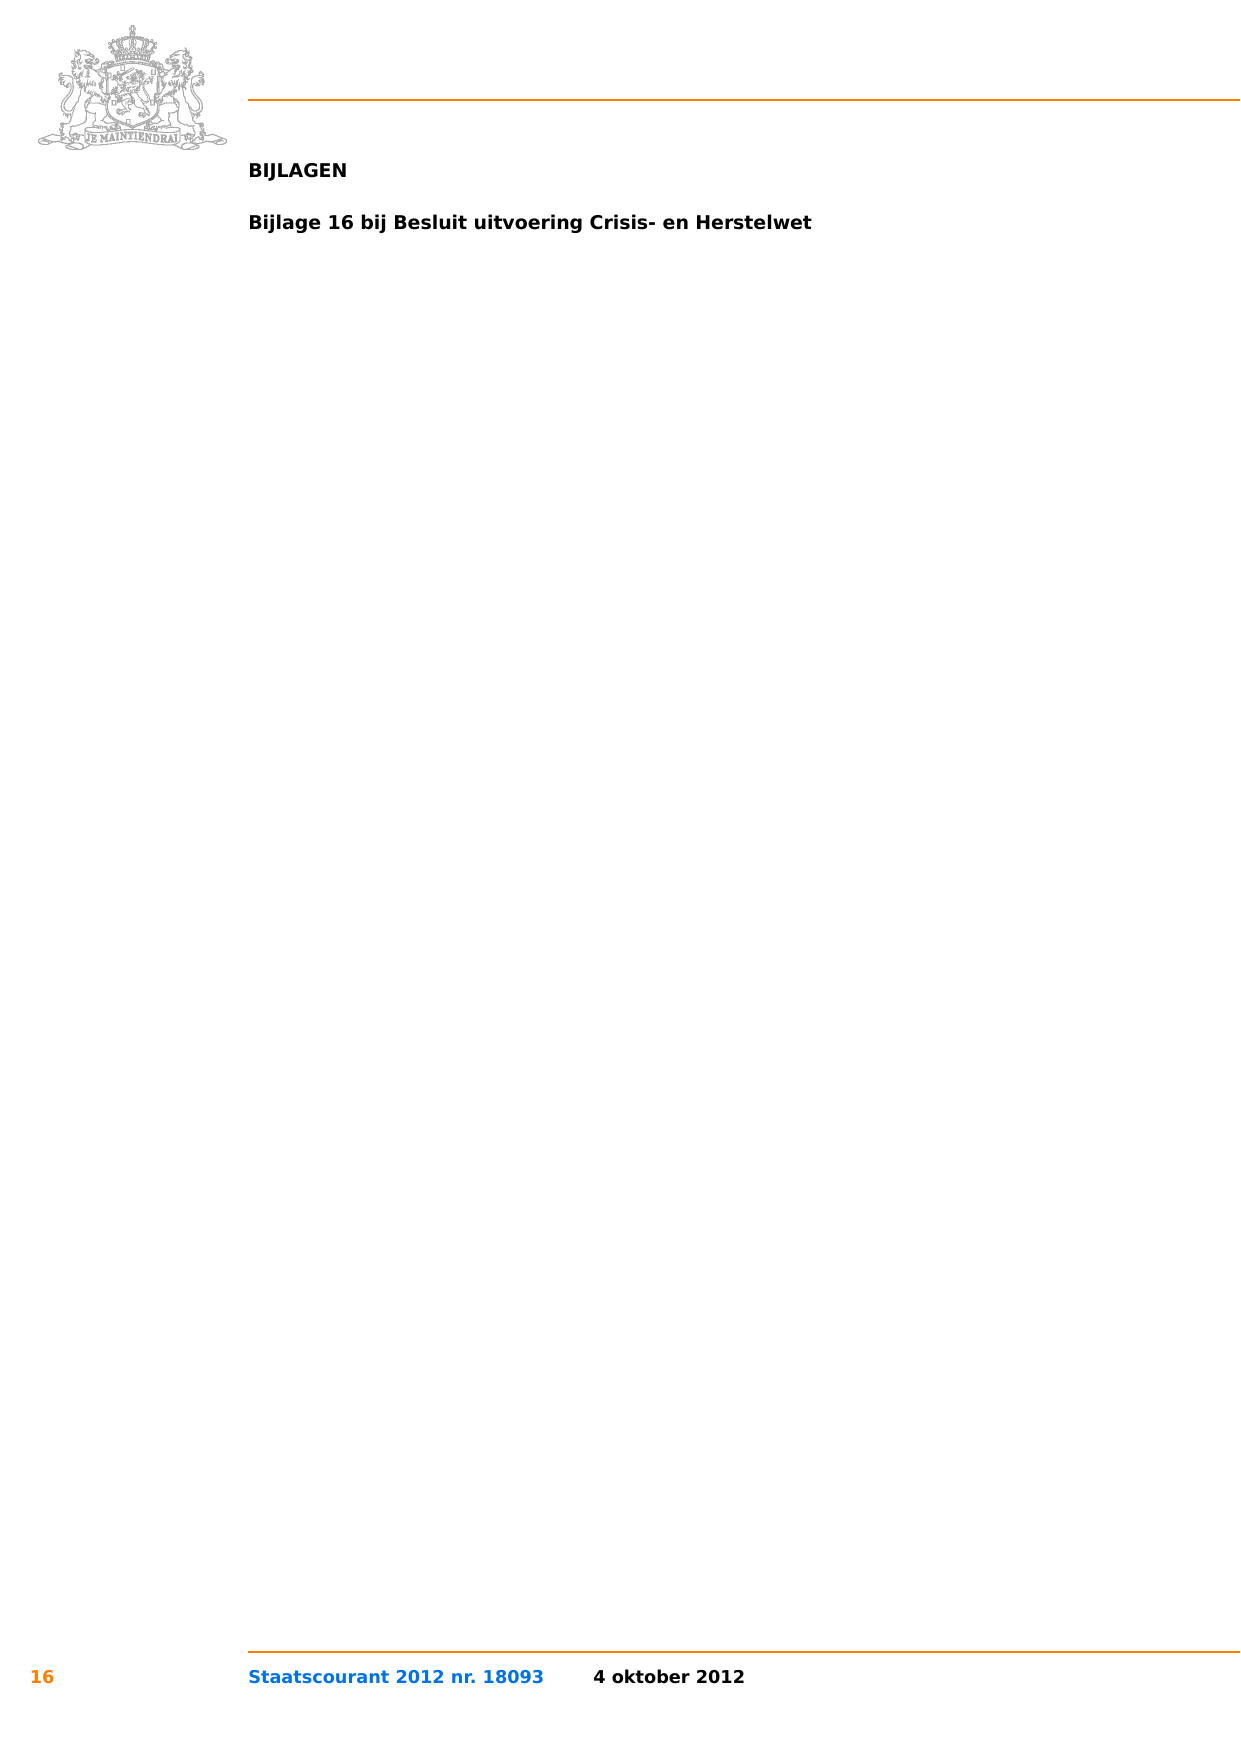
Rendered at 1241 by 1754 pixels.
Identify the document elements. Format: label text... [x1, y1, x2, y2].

subtitle Bijlage 16 bij Besluit uitvoering Crisis- en Herstelwet [248, 212, 1163, 234]
picture [38, 25, 227, 150]
subtitle BIJLAGEN [248, 160, 1163, 182]
